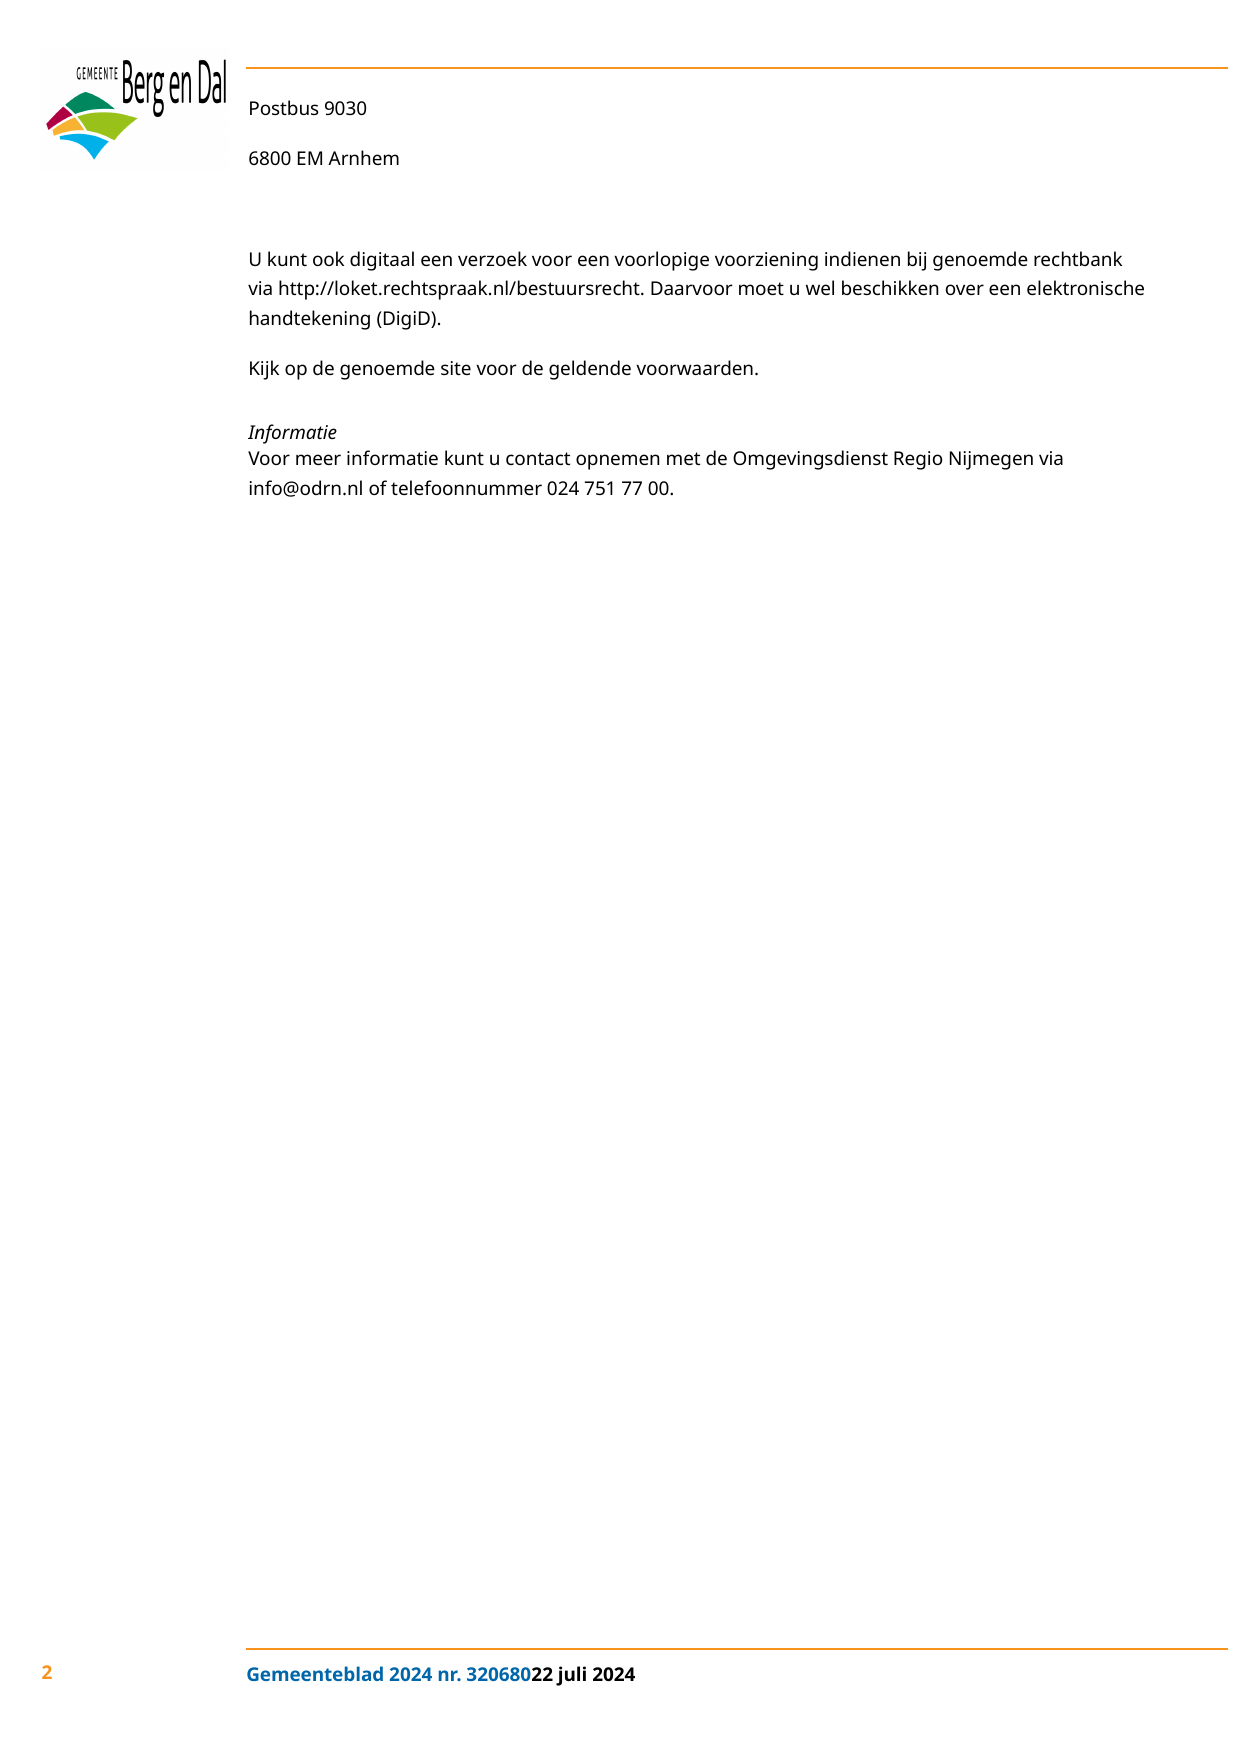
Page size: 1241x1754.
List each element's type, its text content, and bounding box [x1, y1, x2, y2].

text Kijk op de genoemde site voor de geldende voorwaarden. [248, 356, 1152, 381]
text Postbus 9030 [248, 95, 1152, 121]
text Voor meer informatie kunt u contact opnemen met de Omgevingsdienst Regio Nijmegen via info@odrn.nl of telefoonnummer 024 751 77 00. [248, 445, 1152, 501]
text 6800 EM Arnhem [248, 145, 1152, 171]
text U kunt ook digitaal een verzoek voor een voorlopige voorziening indienen bij genoemde rechtbank via http://loket.rechtspraak.nl/bestuursrecht. Daarvoor moet u wel beschikken over een elektronische handtekening (DigiD). [248, 246, 1152, 331]
picture [41, 47, 231, 172]
text Informatie [248, 419, 1152, 445]
